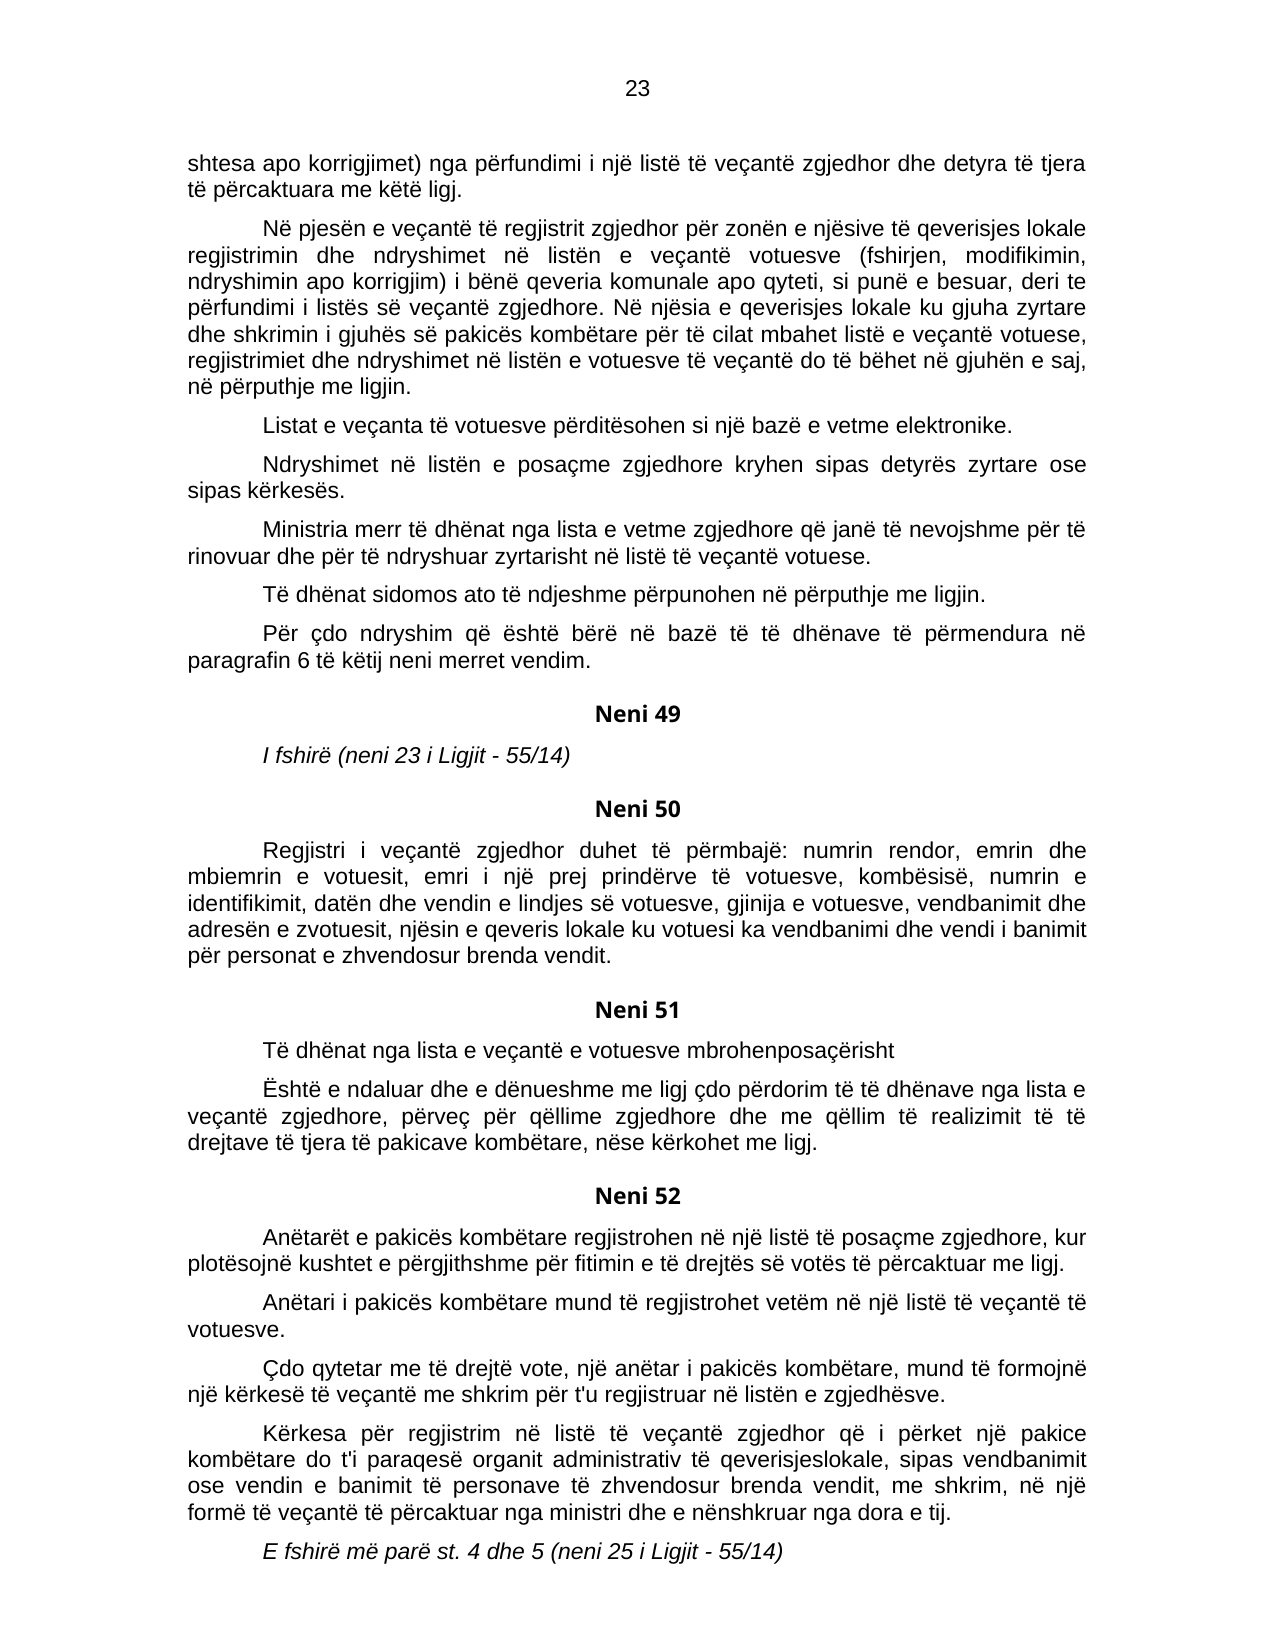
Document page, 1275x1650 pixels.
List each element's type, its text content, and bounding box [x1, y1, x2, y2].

text Është e ndaluar dhe e dënueshme me ligj çdo përdorim të të dhënave nga lista e veçantë zgjedhore, përveç për qëllime zgjedhore dhe me qëllim të realizimit të të drejtave të tjera të pakicave kombëtare, nëse kërkohet me ligj. [187, 1076, 1087, 1155]
text Listat e veçanta të votuesve përditësohen si një bazë e vetme elektronike. [187, 412, 1087, 438]
text Ndryshimet në listën e posaçme zgjedhore kryhen sipas detyrës zyrtare ose sipas kërkesës. [187, 451, 1087, 504]
text Anëtarët e pakicës kombëtare regjistrohen në një listë të posaçme zgjedhore, kur plotësojnë kushtet e përgjithshme për fitimin e të drejtës së votës të përcaktuar me ligj. [187, 1224, 1087, 1277]
text E fshirë më parë st. 4 dhe 5 (neni 25 i Ligjit - 55/14) [187, 1538, 1087, 1564]
text Neni 51 [262, 994, 1012, 1025]
text Ministria merr të dhënat nga lista e vetme zgjedhore që janë të nevojshme për të rinovuar dhe për të ndryshuar zyrtarisht në listë të veçantë votuese. [187, 516, 1087, 569]
text shtesa apo korrigjimet) nga përfundimi i një listë të veçantë zgjedhor dhe detyra të tjera të përcaktuara me këtë ligj. [187, 150, 1087, 203]
text Të dhënat nga lista e veçantë e votuesve mbrohenposaçërisht [187, 1037, 1087, 1064]
text Neni 50 [262, 793, 1012, 824]
text Regjistri i veçantë zgjedhor duhet të përmbajë: numrin rendor, emrin dhe mbiemrin e votuesit, emri i një prej prindërve të votuesve, kombësisë, numrin e identifikimit, datën dhe vendin e lindjes së votuesve, gjinija e votuesve, vendbanimit dhe adresën e zvotuesit, njësin e qeveris lokale ku votuesi ka vendbanimi dhe vendi i banimit për personat e zhvendosur brenda vendit. [187, 837, 1087, 969]
text Kërkesa për regjistrim në listë të veçantë zgjedhor që i përket një pakice kombëtare do t'i paraqesë organit administrativ të qeverisjeslokale, sipas vendbanimit ose vendin e banimit të personave të zhvendosur brenda vendit, me shkrim, në një formë të veçantë të përcaktuar nga ministri dhe e nënshkruar nga dora e tij. [187, 1420, 1087, 1525]
text Të dhënat sidomos ato të ndjeshme përpunohen në përputhje me ligjin. [187, 581, 1087, 608]
text Anëtari i pakicës kombëtare mund të regjistrohet vetëm në një listë të veçantë të votuesve. [187, 1289, 1087, 1342]
text Për çdo ndryshim që është bërë në bazë të të dhënave të përmendura në paragrafin 6 të këtij neni merret vendim. [187, 620, 1087, 673]
text Neni 52 [262, 1180, 1012, 1212]
text Çdo qytetar me të drejtë vote, një anëtar i pakicës kombëtare, mund të formojnë një kërkesë të veçantë me shkrim për t'u regjistruar në listën e zgjedhësve. [187, 1354, 1087, 1407]
text I fshirë (neni 23 i Ligjit - 55/14) [187, 742, 1087, 768]
text Në pjesën e veçantë të regjistrit zgjedhor për zonën e njësive të qeverisjes lokale regjistrimin dhe ndryshimet në listën e veçantë votuesve (fshirjen, modifikimin, ndryshimin apo korrigjim) i bënë qeveria komunale apo qyteti, si punë e besuar, deri te përfundimi i listës së veçantë zgjedhore. Në njësia e qeverisjes lokale ku gjuha zyrtare dhe shkrimin i gjuhës së pakicës kombëtare për të cilat mbahet listë e veçantë votuese, regjistrimiet dhe ndryshimet në listën e votuesve të veçantë do të bëhet në gjuhën e saj, në përputhje me ligjin. [187, 215, 1087, 400]
text Neni 49 [262, 698, 1012, 729]
